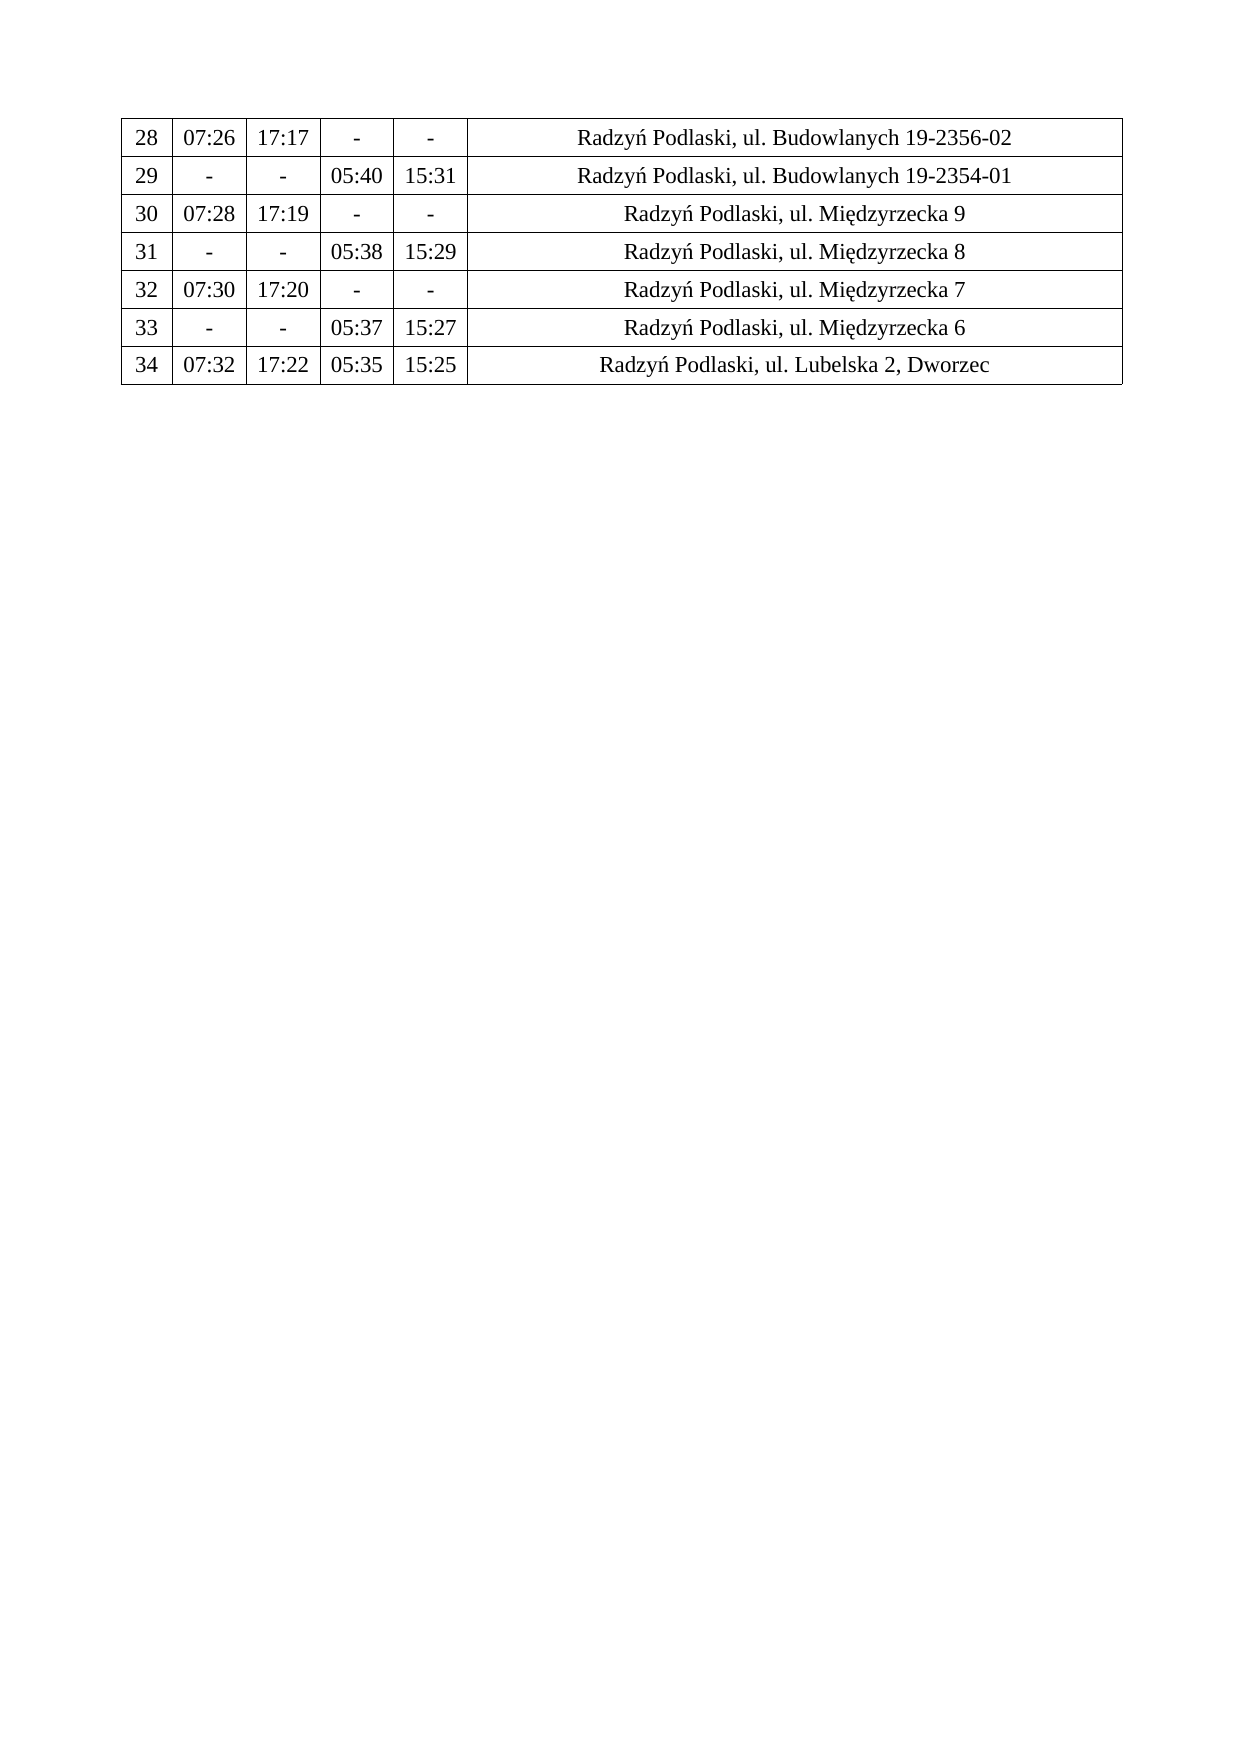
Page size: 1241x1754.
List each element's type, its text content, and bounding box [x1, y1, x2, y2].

table_cell 05:38 [321, 233, 393, 270]
table_cell 07:28 [173, 195, 246, 232]
table_cell - [173, 309, 246, 346]
table_cell - [247, 309, 320, 346]
table_cell - [394, 195, 467, 232]
table_cell 17:22 [247, 347, 320, 383]
table_cell 15:29 [394, 233, 467, 270]
table_cell 30 [122, 195, 172, 232]
table_cell Radzyń Podlaski, ul. Międzyrzecka 6 [468, 309, 1122, 346]
table_cell - [321, 195, 393, 232]
table_cell 15:31 [394, 157, 467, 194]
table_cell - [321, 119, 393, 156]
table_cell 32 [122, 271, 172, 308]
table_cell 33 [122, 309, 172, 346]
table_cell 34 [122, 347, 172, 383]
table_cell Radzyń Podlaski, ul. Budowlanych 19-2354-01 [468, 157, 1122, 194]
table_cell Radzyń Podlaski, ul. Lubelska 2, Dworzec [468, 347, 1122, 383]
table_cell Radzyń Podlaski, ul. Międzyrzecka 7 [468, 271, 1122, 308]
table_cell 15:25 [394, 347, 467, 383]
table_cell 05:35 [321, 347, 393, 383]
table_cell - [173, 233, 246, 270]
table_cell - [321, 271, 393, 308]
table_cell 15:27 [394, 309, 467, 346]
table_cell - [173, 157, 246, 194]
table_cell 05:40 [321, 157, 393, 194]
table_cell 07:30 [173, 271, 246, 308]
table_cell - [247, 233, 320, 270]
table_cell 07:26 [173, 119, 246, 156]
table_cell 28 [122, 119, 172, 156]
table_cell - [394, 271, 467, 308]
table_cell - [247, 157, 320, 194]
table_cell Radzyń Podlaski, ul. Międzyrzecka 8 [468, 233, 1122, 270]
table_cell Radzyń Podlaski, ul. Budowlanych 19-2356-02 [468, 119, 1122, 156]
table_cell - [394, 119, 467, 156]
table_cell Radzyń Podlaski, ul. Międzyrzecka 9 [468, 195, 1122, 232]
table_cell 17:17 [247, 119, 320, 156]
table_cell 17:20 [247, 271, 320, 308]
table_cell 05:37 [321, 309, 393, 346]
table_cell 17:19 [247, 195, 320, 232]
table_cell 07:32 [173, 347, 246, 383]
table_cell 29 [122, 157, 172, 194]
table_cell 31 [122, 233, 172, 270]
